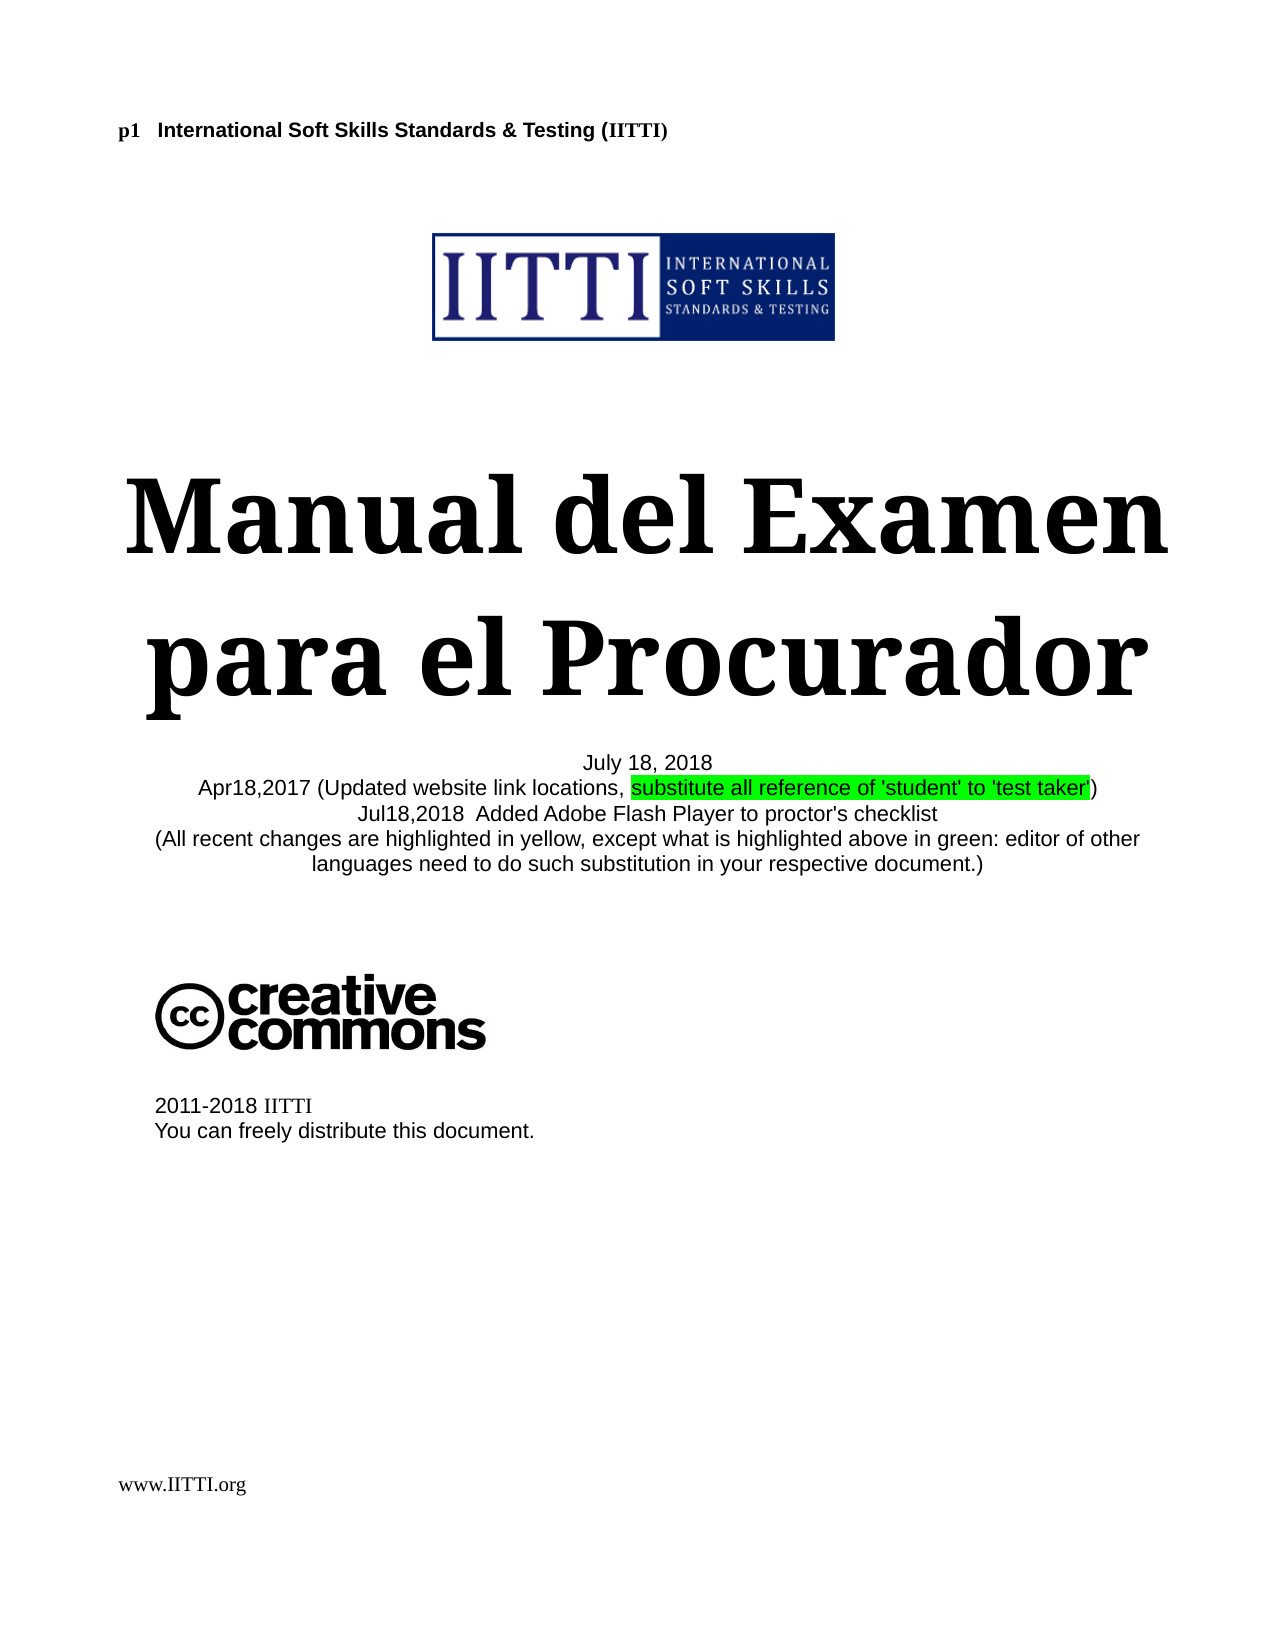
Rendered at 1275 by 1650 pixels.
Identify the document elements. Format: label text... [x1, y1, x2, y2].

text Manual del Examen para el Procurador [118, 442, 1177, 726]
text (All recent changes are highlighted in yellow, except what is highlighted above in green: editor of other languages need to do such substitution in your respective document.) [118, 826, 1177, 876]
text July 18, 2018 [118, 750, 1177, 775]
picture [427, 227, 841, 347]
text Apr18,2017 (Updated website link locations, substitute all reference of 'student' to 'test taker') [118, 775, 1177, 800]
text You can freely distribute this document. [118, 1118, 1157, 1143]
picture [137, 953, 497, 1084]
text 2011-2018 IITTI [118, 1093, 1157, 1118]
text Jul18,2018 Added Adobe Flash Player to proctor's checklist [118, 800, 1177, 826]
